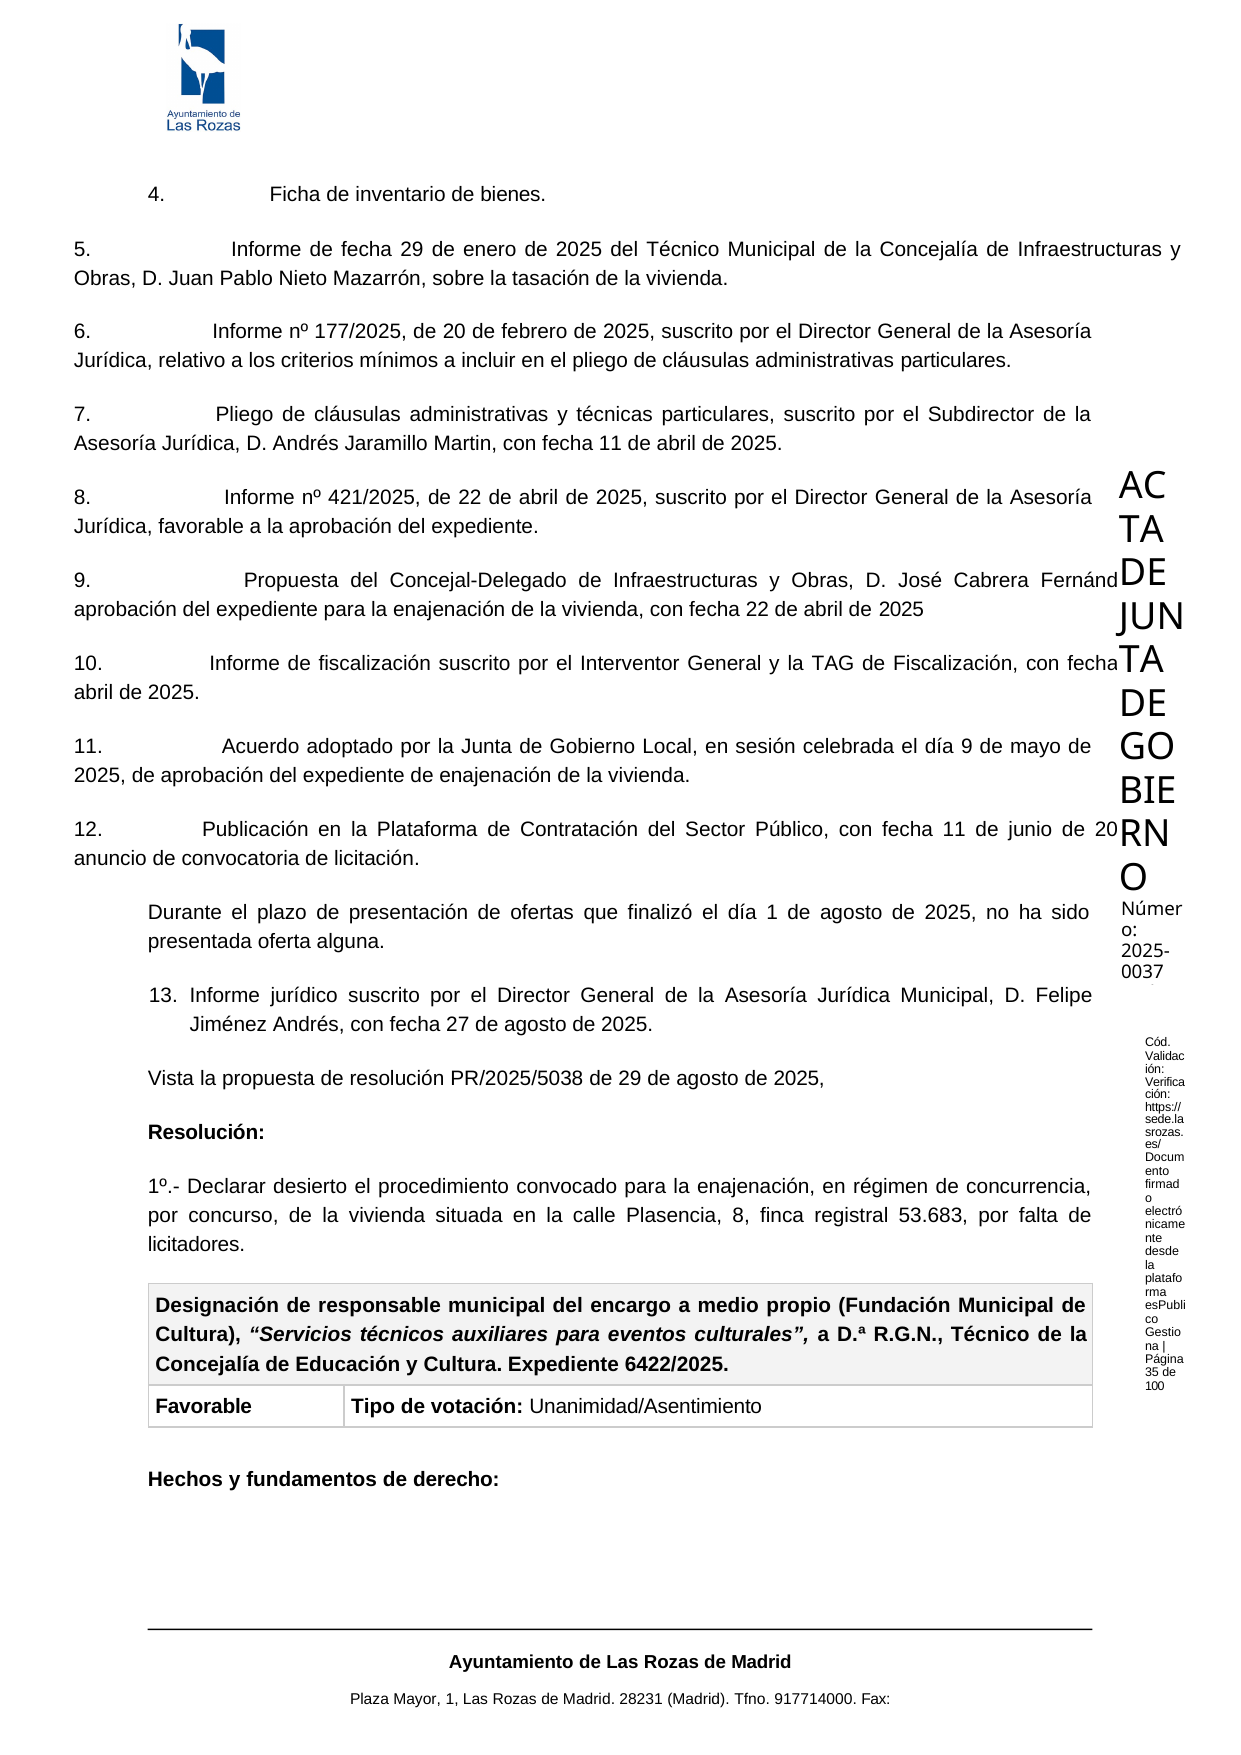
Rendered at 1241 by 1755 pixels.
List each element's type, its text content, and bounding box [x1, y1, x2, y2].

list Verificación: https://sede.lasrozas.es/ [1145, 1076, 1186, 1151]
subtitle Resolución: [148, 1119, 1143, 1143]
list Número: 2025-0037 Fecha: 16/09/2025 [1121, 899, 1185, 984]
list Informe nº 421/2025, de 22 de abril de 2025, suscrito por el Director General de la Asesoría Jurídica, favorable a la aprobación del expediente. [74, 485, 1093, 538]
list ACTA DE JUNTA DE GOBIERNO [1119, 464, 1185, 899]
list [1143, 1034, 1186, 1578]
table_cell Tipo de votación: Unanimidad/Asentimiento [345, 1386, 1092, 1426]
list Documento firmado electrónicamente desde la plataforma esPublico Gestiona | Página 35 de 100 [1145, 1151, 1186, 1393]
list Propuesta del Concejal-Delegado de Infraestructuras y Obras, D. José Cabrera Fernández, de aprobación del expediente para la enajenación de la vivienda, con fecha 22 de abril de 2025 [74, 568, 1117, 621]
table_cell Favorable [149, 1386, 343, 1426]
text Durante el plazo de presentación de ofertas que finalizó el día 1 de agosto de 2025, no ha sido presentada oferta alguna. [148, 899, 1117, 952]
table_header Designación de responsable municipal del encargo a medio propio (Fundación Municipal de Cultura), “Servicios técnicos auxiliares para eventos culturales”, a D.ª R.G.N., Técnico de la Concejalía de Educación y Cultura. Expediente 6422/2025. [149, 1284, 1092, 1384]
list Acuerdo adoptado por la Junta de Gobierno Local, en sesión celebrada el día 9 de mayo de 2025, de aprobación del expediente de enajenación de la vivienda. [74, 734, 1093, 787]
list Pliego de cláusulas administrativas y técnicas particulares, suscrito por el Subdirector de la Asesoría Jurídica, D. Andrés Jaramillo Martin, con fecha 11 de abril de 2025. [74, 402, 1093, 455]
list Informe nº 177/2025, de 20 de febrero de 2025, suscrito por el Director General de la Asesoría Jurídica, relativo a los criterios mínimos a incluir en el pliego de cláusulas administrativas particulares. [74, 319, 1093, 372]
text Vista la propuesta de resolución PR/2025/5038 de 29 de agosto de 2025, [148, 1065, 1143, 1089]
list Ficha de inventario de bienes. [148, 182, 1182, 206]
list Informe jurídico suscrito por el Director General de la Asesoría Jurídica Municipal, D. Felipe Jiménez Andrés, con fecha 27 de agosto de 2025. [149, 982, 1093, 1035]
text 1º.- Declarar desierto el procedimiento convocado para la enajenación, en régimen de concurrencia, por concurso, de la vivienda situada en la calle Plasencia, 8, finca registral 53.683, por falta de licitadores. [148, 1174, 1093, 1256]
list Informe de fecha 29 de enero de 2025 del Técnico Municipal de la Concejalía de Infraestructuras y Obras, D. Juan Pablo Nieto Mazarrón, sobre la tasación de la vivienda. [74, 236, 1182, 289]
subtitle Hechos y fundamentos de derecho: [148, 1467, 1143, 1491]
list Pliego de cláusulas administrativas y técnicas particulares, suscrito por el Subdirector de la Asesoría Jurídica, D. Andrés Jaramillo Martin, con fecha 11 de abril de 2025. [1117, 461, 1185, 633]
list Informe de fiscalización suscrito por el Interventor General y la TAG de Fiscalización, con fecha 22 de abril de 2025. [74, 651, 1117, 704]
list Publicación en la Plataforma de Contratación del Sector Público, con fecha 11 de junio de 2025, de anuncio de convocatoria de licitación. [74, 817, 1117, 869]
list Cód. Validación: [1145, 1036, 1186, 1076]
